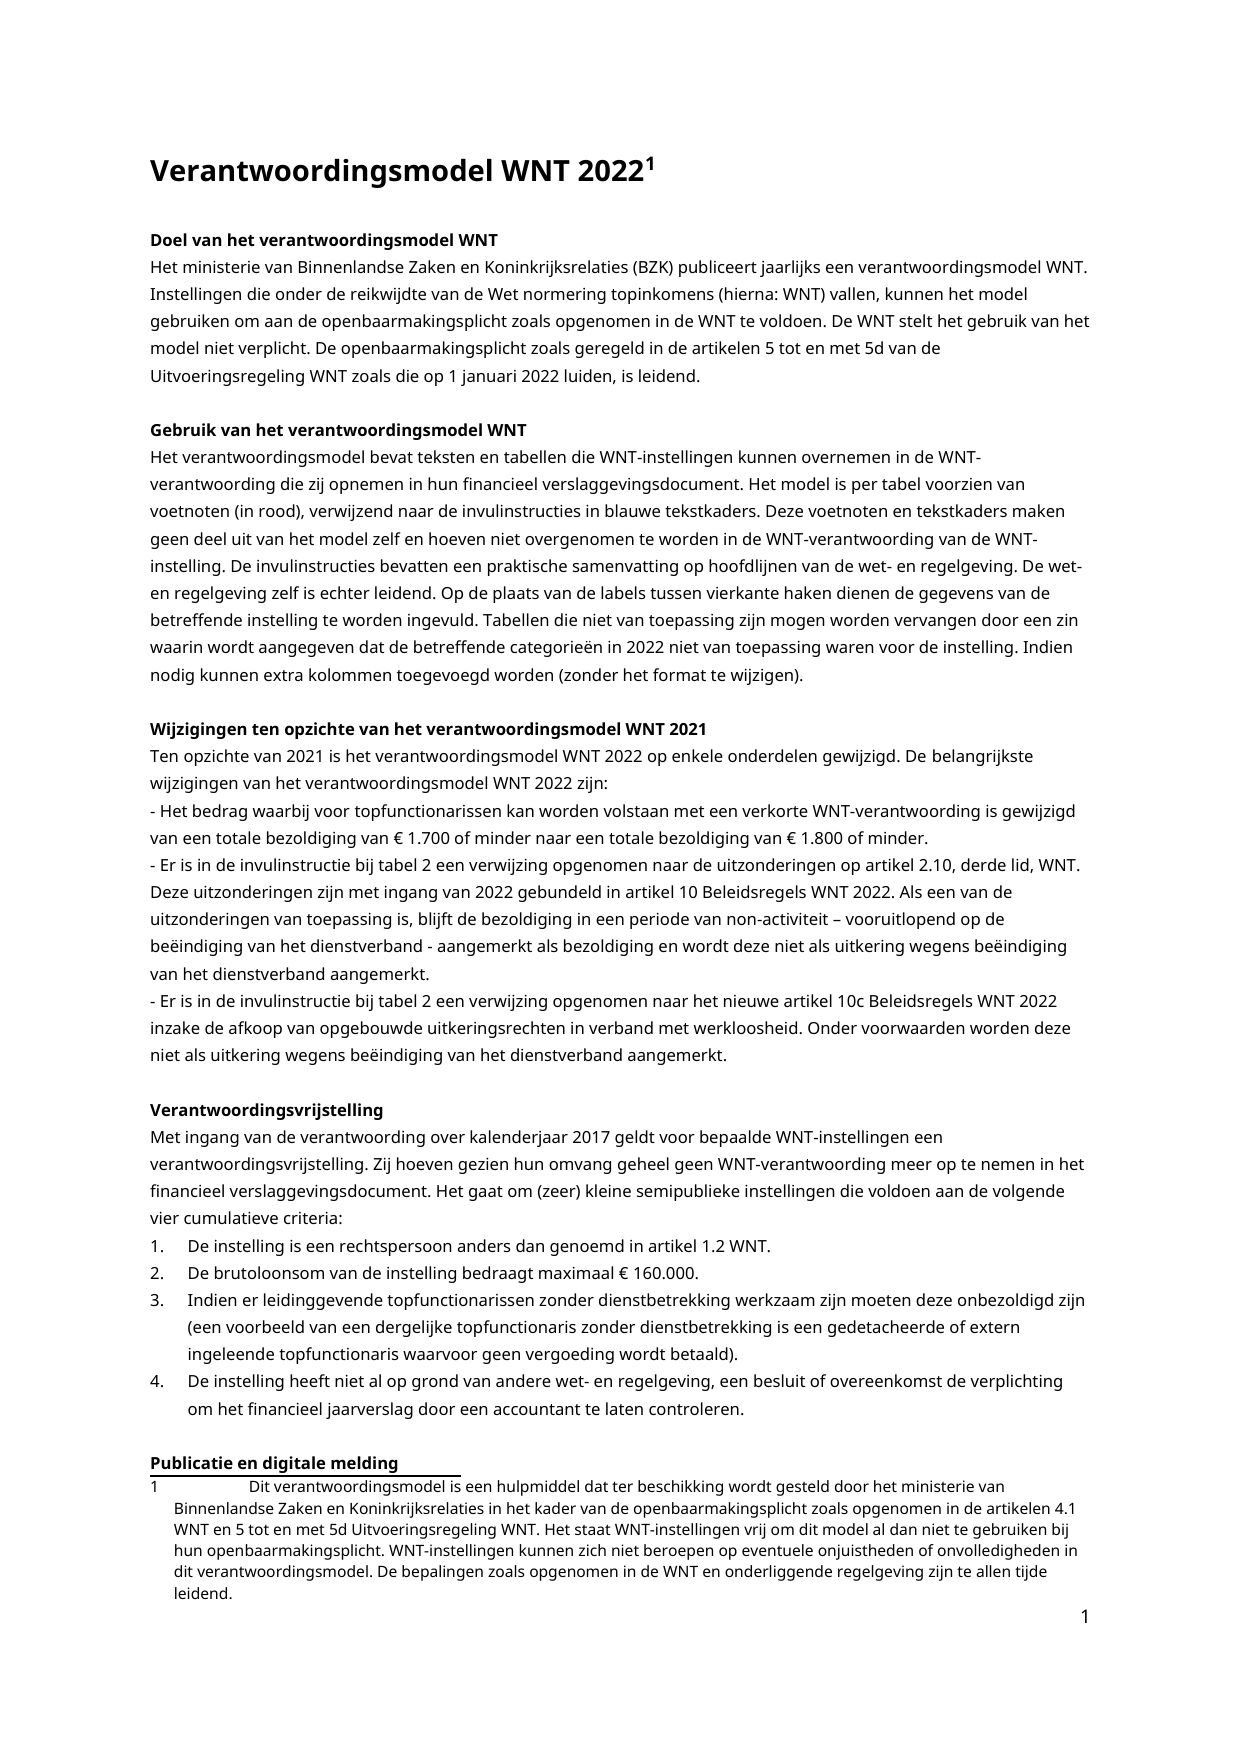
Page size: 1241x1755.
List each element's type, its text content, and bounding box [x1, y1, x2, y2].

list De instelling heeft niet al op grond van andere wet- en regelgeving, een besluit of overeenkomst de verplichting om het financieel jaarverslag door een accountant te laten controleren. [150, 1370, 1090, 1420]
text Met ingang van de verantwoording over kalenderjaar 2017 geldt voor bepaalde WNT-instellingen een verantwoordingsvrijstelling. Zij hoeven gezien hun omvang geheel geen WNT-verantwoording meer op te nemen in het financieel verslaggevingsdocument. Het gaat om (zeer) kleine semipublieke instellingen die voldoen aan de volgende vier cumulatieve criteria: [150, 1125, 1090, 1230]
list De instelling is een rechtspersoon anders dan genoemd in artikel 1.2 WNT. [150, 1234, 1090, 1257]
text Dit verantwoordingsmodel is een hulpmiddel dat ter beschikking wordt gesteld door het ministerie van Binnenlandse Zaken en Koninkrijksrelaties in het kader van de openbaarmakingsplicht zoals opgenomen in de artikelen 4.1 WNT en 5 tot en met 5d Uitvoeringsregeling WNT. Het staat WNT-instellingen vrij om dit model al dan niet te gebruiken bij hun openbaarmakingsplicht. WNT-instellingen kunnen zich niet beroepen op eventuele onjuistheden of onvolledigheden in dit verantwoordingsmodel. De bepalingen zoals opgenomen in de WNT en onderliggende regelgeving zijn te allen tijde leidend. [150, 1476, 1090, 1604]
text Doel van het verantwoordingsmodel WNT [150, 228, 1090, 251]
list De brutoloonsom van de instelling bedraagt maximaal € 160.000. [150, 1261, 1090, 1284]
text Wijzigingen ten opzichte van het verantwoordingsmodel WNT 2021 [150, 718, 1090, 740]
text Het ministerie van Binnenlandse Zaken en Koninkrijksrelaties (BZK) publiceert jaarlijks een verantwoordingsmodel WNT. Instellingen die onder de reikwijdte van de Wet normering topinkomens (hierna: WNT) vallen, kunnen het model gebruiken om aan de openbaarmakingsplicht zoals opgenomen in de WNT te voldoen. De WNT stelt het gebruik van het model niet verplicht. De openbaarmakingsplicht zoals geregeld in de artikelen 5 tot en met 5d van de Uitvoeringsregeling WNT zoals die op 1 januari 2022 luiden, is leidend. [150, 255, 1090, 387]
list Indien er leidinggevende topfunctionarissen zonder dienstbetrekking werkzaam zijn moeten deze onbezoldigd zijn (een voorbeeld van een dergelijke topfunctionaris zonder dienstbetrekking is een gedetacheerde of extern ingeleende topfunctionaris waarvoor geen vergoeding wordt betaald). [150, 1288, 1090, 1366]
text Het verantwoordingsmodel bevat teksten en tabellen die WNT-instellingen kunnen overnemen in de WNT-verantwoording die zij opnemen in hun financieel verslaggevingsdocument. Het model is per tabel voorzien van voetnoten (in rood), verwijzend naar de invulinstructies in blauwe tekstkaders. Deze voetnoten en tekstkaders maken geen deel uit van het model zelf en hoeven niet overgenomen te worden in de WNT-verantwoording van de WNT-instelling. De invulinstructies bevatten een praktische samenvatting op hoofdlijnen van de wet- en regelgeving. De wet- en regelgeving zelf is echter leidend. Op de plaats van de labels tussen vierkante haken dienen de gegevens van de betreffende instelling te worden ingevuld. Tabellen die niet van toepassing zijn mogen worden vervangen door een zin waarin wordt aangegeven dat de betreffende categorieën in 2022 niet van toepassing waren voor de instelling. Indien nodig kunnen extra kolommen toegevoegd worden (zonder het format te wijzigen). [150, 446, 1090, 686]
text Ten opzichte van 2021 is het verantwoordingsmodel WNT 2022 op enkele onderdelen gewijzigd. De belangrijkste wijzigingen van het verantwoordingsmodel WNT 2022 zijn: [150, 745, 1090, 795]
text - Er is in de invulinstructie bij tabel 2 een verwijzing opgenomen naar de uitzonderingen op artikel 2.10, derde lid, WNT. Deze uitzonderingen zijn met ingang van 2022 gebundeld in artikel 10 Beleidsregels WNT 2022. Als een van de uitzonderingen van toepassing is, blijft de bezoldiging in een periode van non-activiteit – vooruitlopend op de beëindiging van het dienstverband - aangemerkt als bezoldiging en wordt deze niet als uitkering wegens beëindiging van het dienstverband aangemerkt. [150, 853, 1090, 985]
text - Het bedrag waarbij voor topfunctionarissen kan worden volstaan met een verkorte WNT-verantwoording is gewijzigd van een totale bezoldiging van € 1.700 of minder naar een totale bezoldiging van € 1.800 of minder. [150, 799, 1090, 849]
text Publicatie en digitale melding [150, 1452, 1090, 1474]
text - Er is in de invulinstructie bij tabel 2 een verwijzing opgenomen naar het nieuwe artikel 10c Beleidsregels WNT 2022 inzake de afkoop van opgebouwde uitkeringsrechten in verband met werkloosheid. Onder voorwaarden worden deze niet als uitkering wegens beëindiging van het dienstverband aangemerkt. [150, 989, 1090, 1067]
text Gebruik van het verantwoordingsmodel WNT [150, 418, 1090, 441]
text Verantwoordingsvrijstelling [150, 1098, 1090, 1121]
text Verantwoordingsmodel WNT 2022 [150, 150, 1090, 190]
